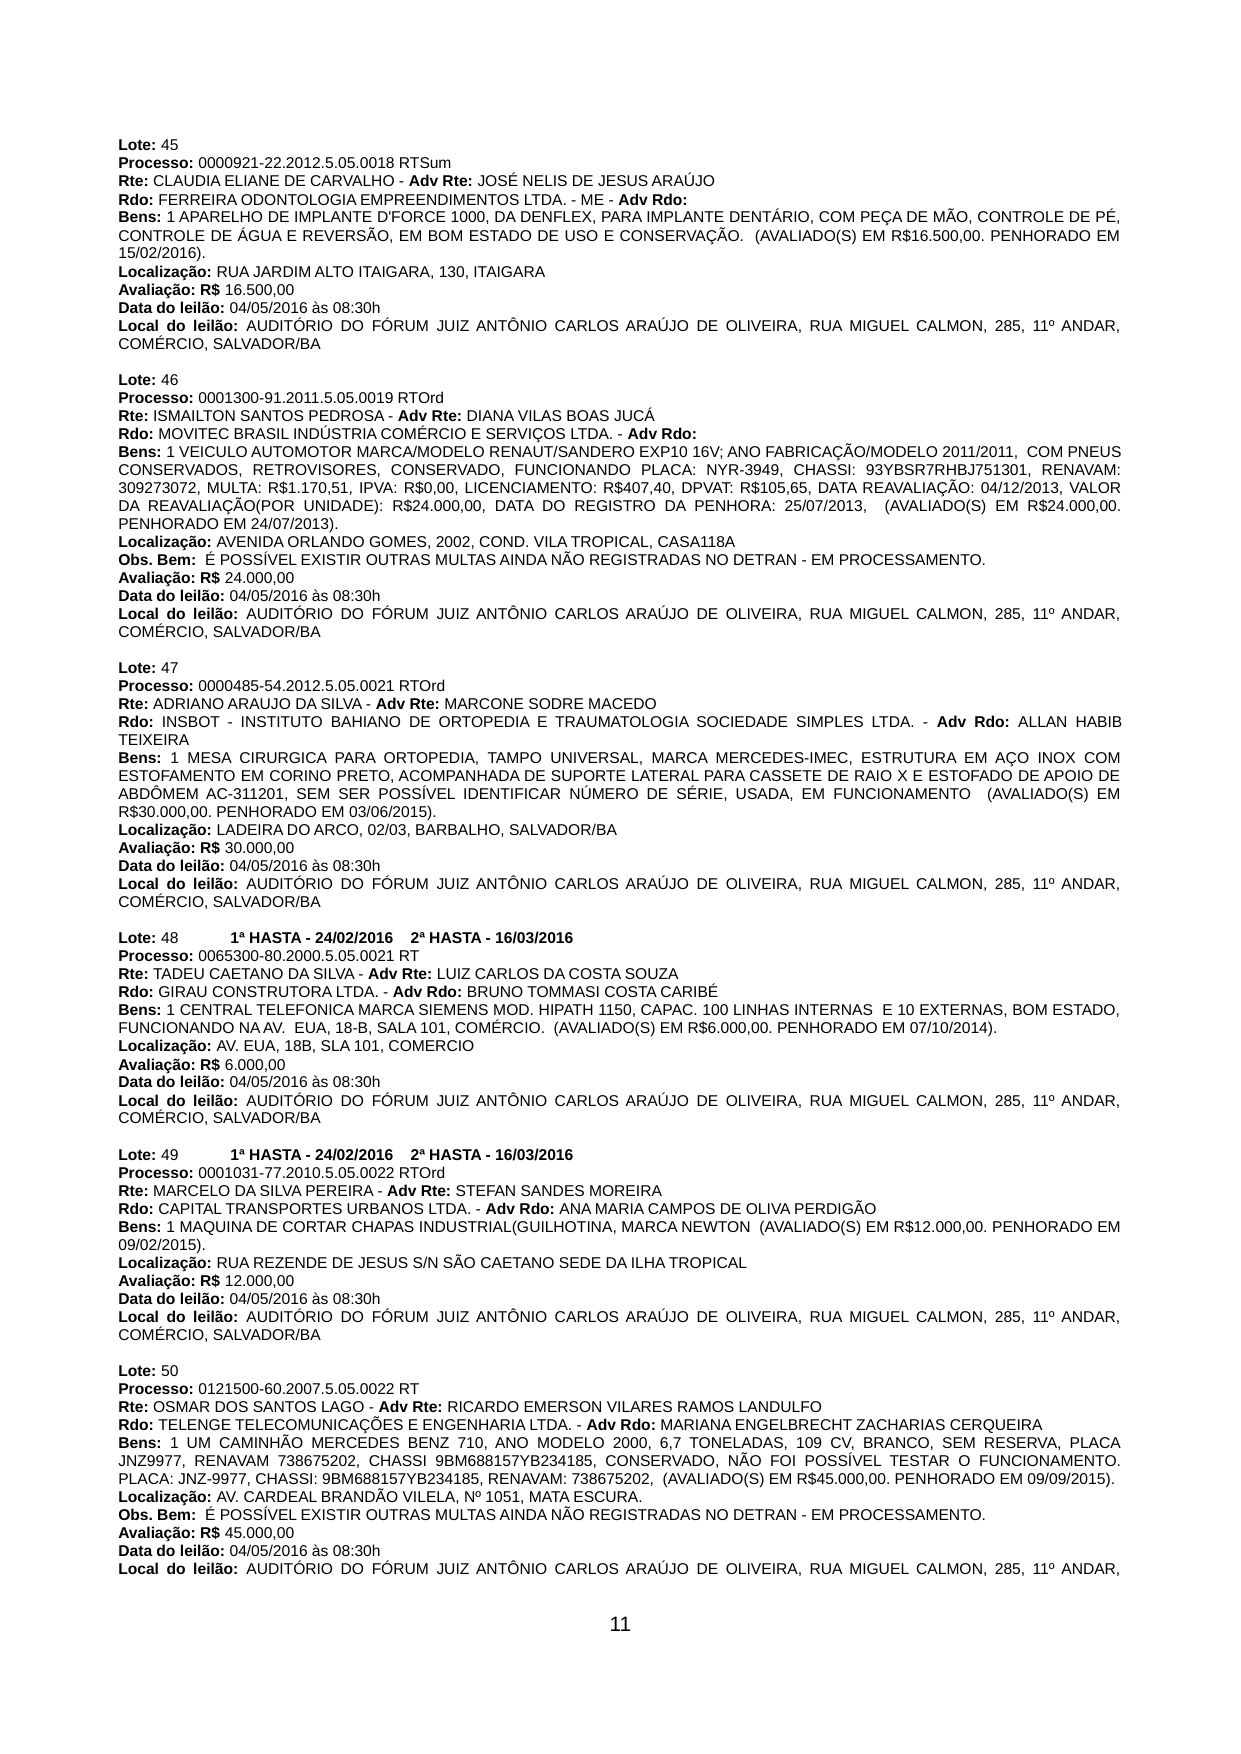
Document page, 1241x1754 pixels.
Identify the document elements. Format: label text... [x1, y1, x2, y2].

text Rdo: TELENGE TELECOMUNICAÇÕES E ENGENHARIA LTDA. - Adv Rdo: MARIANA ENGELBRECHT ZACHARIAS CERQUEIRA [118, 1416, 1122, 1434]
text Rte: ADRIANO ARAUJO DA SILVA - Adv Rte: MARCONE SODRE MACEDO [118, 695, 1122, 713]
text Rdo: CAPITAL TRANSPORTES URBANOS LTDA. - Adv Rdo: ANA MARIA CAMPOS DE OLIVA PERDIGÃO [118, 1199, 1122, 1217]
text Local do leilão: AUDITÓRIO DO FÓRUM JUIZ ANTÔNIO CARLOS ARAÚJO DE OLIVEIRA, RUA MIGUEL CALMON, 285, 11º ANDAR, COMÉRCIO, SALVADOR/BA [118, 1307, 1122, 1343]
text Rdo: MOVITEC BRASIL INDÚSTRIA COMÉRCIO E SERVIÇOS LTDA. - Adv Rdo: [118, 424, 1122, 442]
text Local do leilão: AUDITÓRIO DO FÓRUM JUIZ ANTÔNIO CARLOS ARAÚJO DE OLIVEIRA, RUA MIGUEL CALMON, 285, 11º ANDAR, COMÉRCIO, SALVADOR/BA [118, 1091, 1122, 1127]
text Rte: TADEU CAETANO DA SILVA - Adv Rte: LUIZ CARLOS DA COSTA SOUZA [118, 965, 1122, 983]
text Localização: RUA REZENDE DE JESUS S/N SÃO CAETANO SEDE DA ILHA TROPICAL [118, 1253, 1122, 1271]
text Data do leilão: 04/05/2016 às 08:30h [118, 298, 1122, 316]
text Data do leilão: 04/05/2016 às 08:30h [118, 1073, 1122, 1091]
text Data do leilão: 04/05/2016 às 08:30h [118, 1542, 1122, 1560]
text Localização: LADEIRA DO ARCO, 02/03, BARBALHO, SALVADOR/BA [118, 821, 1122, 839]
text Avaliação: R$ 30.000,00 [118, 839, 1122, 857]
text Localização: AVENIDA ORLANDO GOMES, 2002, COND. VILA TROPICAL, CASA118A [118, 533, 1122, 551]
text Avaliação: R$ 6.000,00 [118, 1055, 1122, 1073]
text Lote: 45 [118, 136, 1122, 154]
text Processo: 0001031-77.2010.5.05.0022 RTOrd [118, 1163, 1122, 1181]
text Local do leilão: AUDITÓRIO DO FÓRUM JUIZ ANTÔNIO CARLOS ARAÚJO DE OLIVEIRA, RUA MIGUEL CALMON, 285, 11º ANDAR, [118, 1560, 1122, 1578]
text Rdo: GIRAU CONSTRUTORA LTDA. - Adv Rdo: BRUNO TOMMASI COSTA CARIBÉ [118, 983, 1122, 1001]
text Local do leilão: AUDITÓRIO DO FÓRUM JUIZ ANTÔNIO CARLOS ARAÚJO DE OLIVEIRA, RUA MIGUEL CALMON, 285, 11º ANDAR, COMÉRCIO, SALVADOR/BA [118, 605, 1122, 641]
text Lote: 49 1ª HASTA - 24/02/2016 2ª HASTA - 16/03/2016 [118, 1145, 1122, 1163]
text Bens: 1 MESA CIRURGICA PARA ORTOPEDIA, TAMPO UNIVERSAL, MARCA MERCEDES-IMEC, ESTRUTURA EM AÇO INOX COM ESTOFAMENTO EM CORINO PRETO, ACOMPANHADA DE SUPORTE LATERAL PARA CASSETE DE RAIO X E ESTOFADO DE APOIO DE ABDÔMEM AC-311201, SEM SER POSSÍVEL IDENTIFICAR NÚMERO DE SÉRIE, USADA, EM FUNCIONAMENTO (AVALIADO(S) EM R$30.000,00. PENHORADO EM 03/06/2015). [118, 749, 1122, 821]
text Avaliação: R$ 24.000,00 [118, 569, 1122, 587]
text Localização: RUA JARDIM ALTO ITAIGARA, 130, ITAIGARA [118, 262, 1122, 280]
text Avaliação: R$ 16.500,00 [118, 280, 1122, 298]
text Data do leilão: 04/05/2016 às 08:30h [118, 857, 1122, 875]
text Data do leilão: 04/05/2016 às 08:30h [118, 1289, 1122, 1307]
text Local do leilão: AUDITÓRIO DO FÓRUM JUIZ ANTÔNIO CARLOS ARAÚJO DE OLIVEIRA, RUA MIGUEL CALMON, 285, 11º ANDAR, COMÉRCIO, SALVADOR/BA [118, 316, 1122, 352]
text Bens: 1 VEICULO AUTOMOTOR MARCA/MODELO RENAUT/SANDERO EXP10 16V; ANO FABRICAÇÃO/MODELO 2011/2011, COM PNEUS CONSERVADOS, RETROVISORES, CONSERVADO, FUNCIONANDO PLACA: NYR-3949, CHASSI: 93YBSR7RHBJ751301, RENAVAM: 309273072, MULTA: R$1.170,51, IPVA: R$0,00, LICENCIAMENTO: R$407,40, DPVAT: R$105,65, DATA REAVALIAÇÃO: 04/12/2013, VALOR DA REAVALIAÇÃO(POR UNIDADE): R$24.000,00, DATA DO REGISTRO DA PENHORA: 25/07/2013, (AVALIADO(S) EM R$24.000,00. PENHORADO EM 24/07/2013). [118, 442, 1122, 533]
text Rte: MARCELO DA SILVA PEREIRA - Adv Rte: STEFAN SANDES MOREIRA [118, 1181, 1122, 1199]
text Localização: AV. CARDEAL BRANDÃO VILELA, Nº 1051, MATA ESCURA. [118, 1488, 1122, 1506]
text Processo: 0121500-60.2007.5.05.0022 RT [118, 1379, 1122, 1398]
text Local do leilão: AUDITÓRIO DO FÓRUM JUIZ ANTÔNIO CARLOS ARAÚJO DE OLIVEIRA, RUA MIGUEL CALMON, 285, 11º ANDAR, COMÉRCIO, SALVADOR/BA [118, 875, 1122, 911]
text Avaliação: R$ 12.000,00 [118, 1271, 1122, 1289]
text Bens: 1 CENTRAL TELEFONICA MARCA SIEMENS MOD. HIPATH 1150, CAPAC. 100 LINHAS INTERNAS E 10 EXTERNAS, BOM ESTADO, FUNCIONANDO NA AV. EUA, 18-B, SALA 101, COMÉRCIO. (AVALIADO(S) EM R$6.000,00. PENHORADO EM 07/10/2014). [118, 1001, 1122, 1037]
text Obs. Bem: É POSSÍVEL EXISTIR OUTRAS MULTAS AINDA NÃO REGISTRADAS NO DETRAN - EM PROCESSAMENTO. [118, 1506, 1122, 1524]
text Bens: 1 UM CAMINHÃO MERCEDES BENZ 710, ANO MODELO 2000, 6,7 TONELADAS, 109 CV, BRANCO, SEM RESERVA, PLACA JNZ9977, RENAVAM 738675202, CHASSI 9BM688157YB234185, CONSERVADO, NÃO FOI POSSÍVEL TESTAR O FUNCIONAMENTO. PLACA: JNZ-9977, CHASSI: 9BM688157YB234185, RENAVAM: 738675202, (AVALIADO(S) EM R$45.000,00. PENHORADO EM 09/09/2015). [118, 1434, 1122, 1488]
text Lote: 47 [118, 659, 1122, 677]
text Rte: CLAUDIA ELIANE DE CARVALHO - Adv Rte: JOSÉ NELIS DE JESUS ARAÚJO [118, 172, 1122, 190]
text Processo: 0000921-22.2012.5.05.0018 RTSum [118, 154, 1122, 172]
text Data do leilão: 04/05/2016 às 08:30h [118, 587, 1122, 605]
text Rdo: FERREIRA ODONTOLOGIA EMPREENDIMENTOS LTDA. - ME - Adv Rdo: [118, 190, 1122, 208]
text Lote: 46 [118, 370, 1122, 388]
text Bens: 1 MAQUINA DE CORTAR CHAPAS INDUSTRIAL(GUILHOTINA, MARCA NEWTON (AVALIADO(S) EM R$12.000,00. PENHORADO EM 09/02/2015). [118, 1217, 1122, 1253]
text Lote: 50 [118, 1362, 1122, 1379]
text Rte: ISMAILTON SANTOS PEDROSA - Adv Rte: DIANA VILAS BOAS JUCÁ [118, 406, 1122, 424]
text Localização: AV. EUA, 18B, SLA 101, COMERCIO [118, 1037, 1122, 1055]
text Rte: OSMAR DOS SANTOS LAGO - Adv Rte: RICARDO EMERSON VILARES RAMOS LANDULFO [118, 1398, 1122, 1416]
text Obs. Bem: É POSSÍVEL EXISTIR OUTRAS MULTAS AINDA NÃO REGISTRADAS NO DETRAN - EM PROCESSAMENTO. [118, 551, 1122, 569]
text Avaliação: R$ 45.000,00 [118, 1524, 1122, 1542]
text Processo: 0000485-54.2012.5.05.0021 RTOrd [118, 677, 1122, 695]
text Bens: 1 APARELHO DE IMPLANTE D'FORCE 1000, DA DENFLEX, PARA IMPLANTE DENTÁRIO, COM PEÇA DE MÃO, CONTROLE DE PÉ, CONTROLE DE ÁGUA E REVERSÃO, EM BOM ESTADO DE USO E CONSERVAÇÃO. (AVALIADO(S) EM R$16.500,00. PENHORADO EM 15/02/2016). [118, 208, 1122, 262]
text Processo: 0065300-80.2000.5.05.0021 RT [118, 947, 1122, 965]
text Processo: 0001300-91.2011.5.05.0019 RTOrd [118, 388, 1122, 406]
text Rdo: INSBOT - INSTITUTO BAHIANO DE ORTOPEDIA E TRAUMATOLOGIA SOCIEDADE SIMPLES LTDA. - Adv Rdo: ALLAN HABIB TEIXEIRA [118, 713, 1122, 749]
text Lote: 48 1ª HASTA - 24/02/2016 2ª HASTA - 16/03/2016 [118, 929, 1122, 947]
